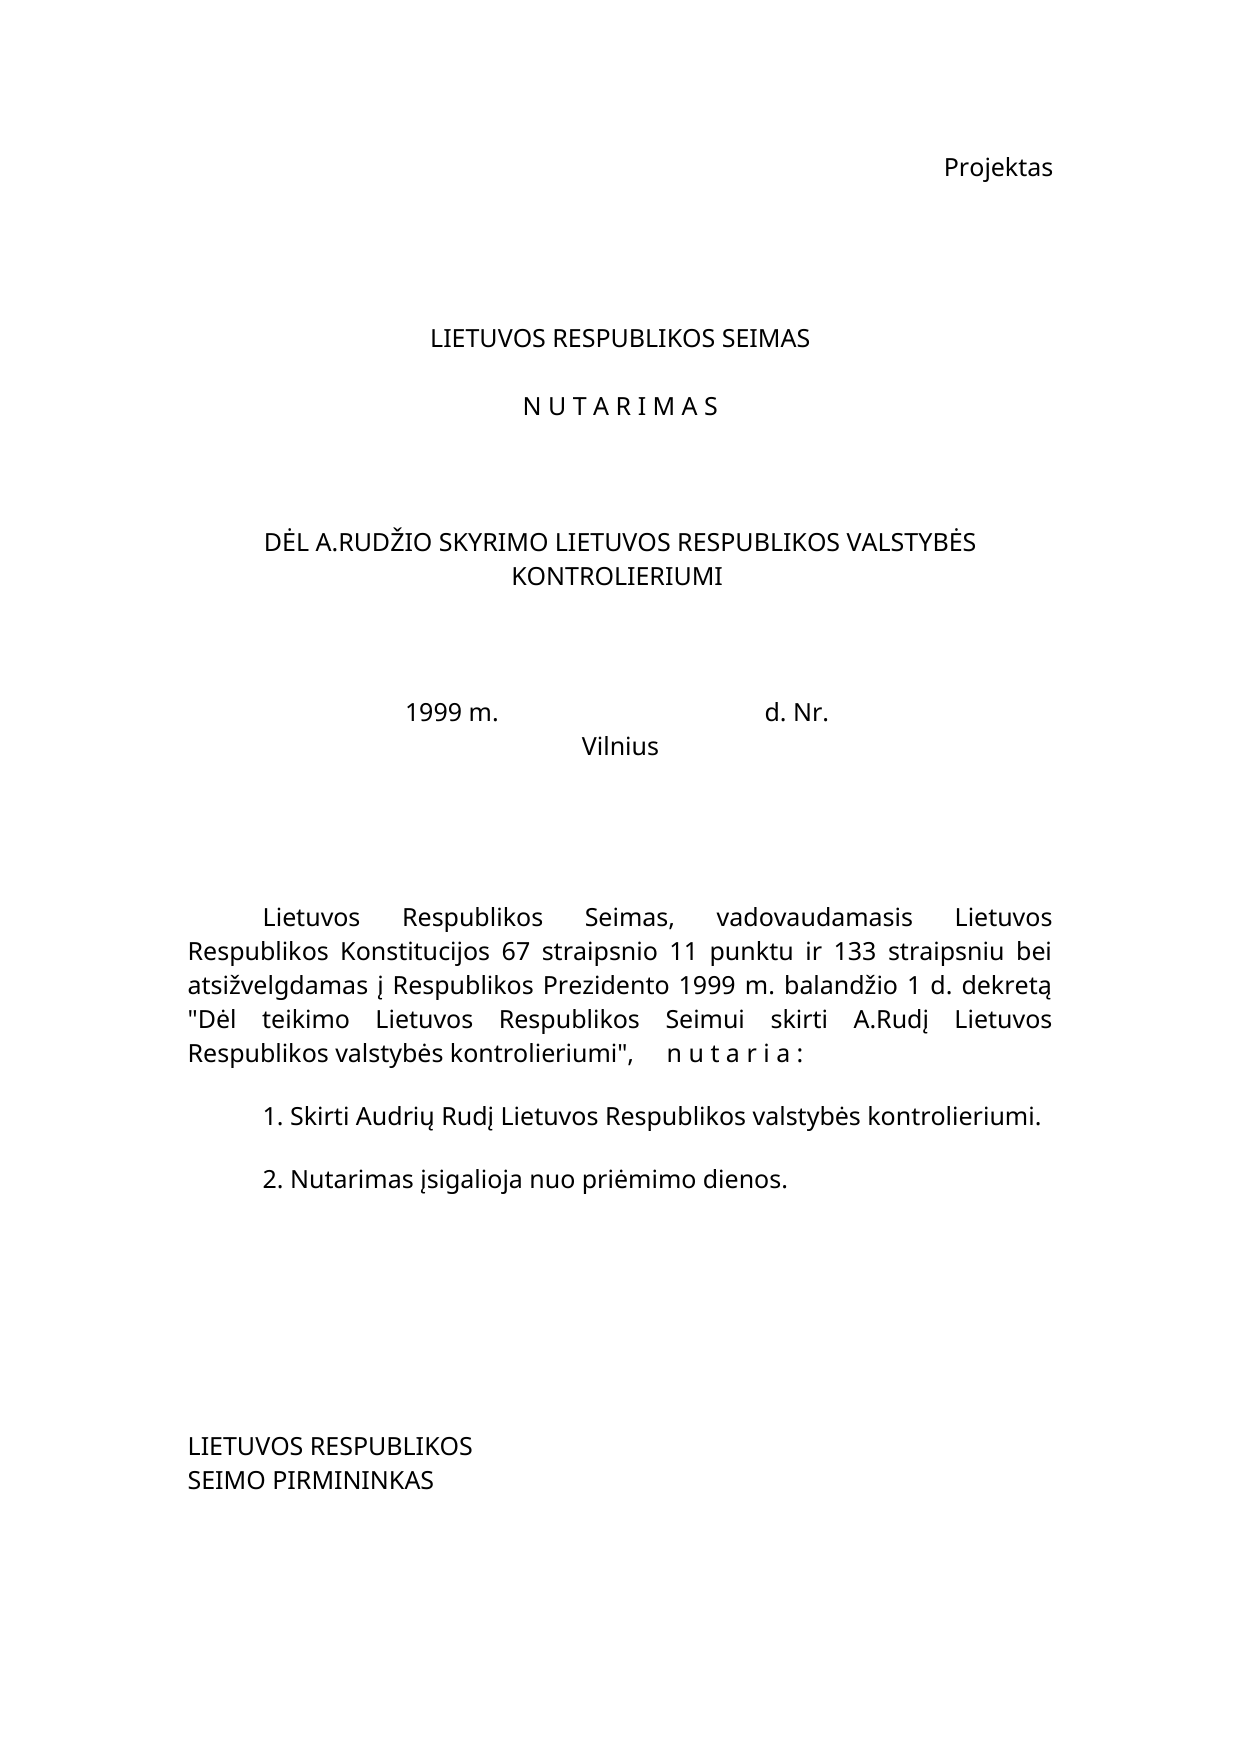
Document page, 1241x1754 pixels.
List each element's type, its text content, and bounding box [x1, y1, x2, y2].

text DĖL A.RUDŽIO SKYRIMO LIETUVOS RESPUBLIKOS VALSTYBĖS KONTROLIERIUMI [187, 525, 1053, 593]
text 2. Nutarimas įsigalioja nuo priėmimo dienos. [187, 1161, 1053, 1195]
text Lietuvos Respublikos Seimas, vadovaudamasis Lietuvos Respublikos Konstitucijos 67 straipsnio 11 punktu ir 133 straipsniu bei atsižvelgdamas į Respublikos Prezidento 1999 m. balandžio 1 d. dekretą "Dėl teikimo Lietuvos Respublikos Seimui skirti A.Rudį Lietuvos Respublikos valstybės kontrolieriumi", n u t a r i a : [187, 899, 1053, 1070]
text Vilnius [187, 729, 1053, 763]
text 1. Skirti Audrių Rudį Lietuvos Respublikos valstybės kontrolieriumi. [187, 1098, 1053, 1132]
text 1999 m. d. Nr. [187, 695, 1053, 729]
text LIETUVOS RESPUBLIKOS [187, 1428, 1053, 1462]
text Projektas [187, 150, 1053, 184]
text N U T A R I M A S [187, 388, 1053, 422]
text LIETUVOS RESPUBLIKOS SEIMAS [187, 320, 1053, 354]
text SEIMO PIRMININKAS [187, 1462, 1053, 1497]
